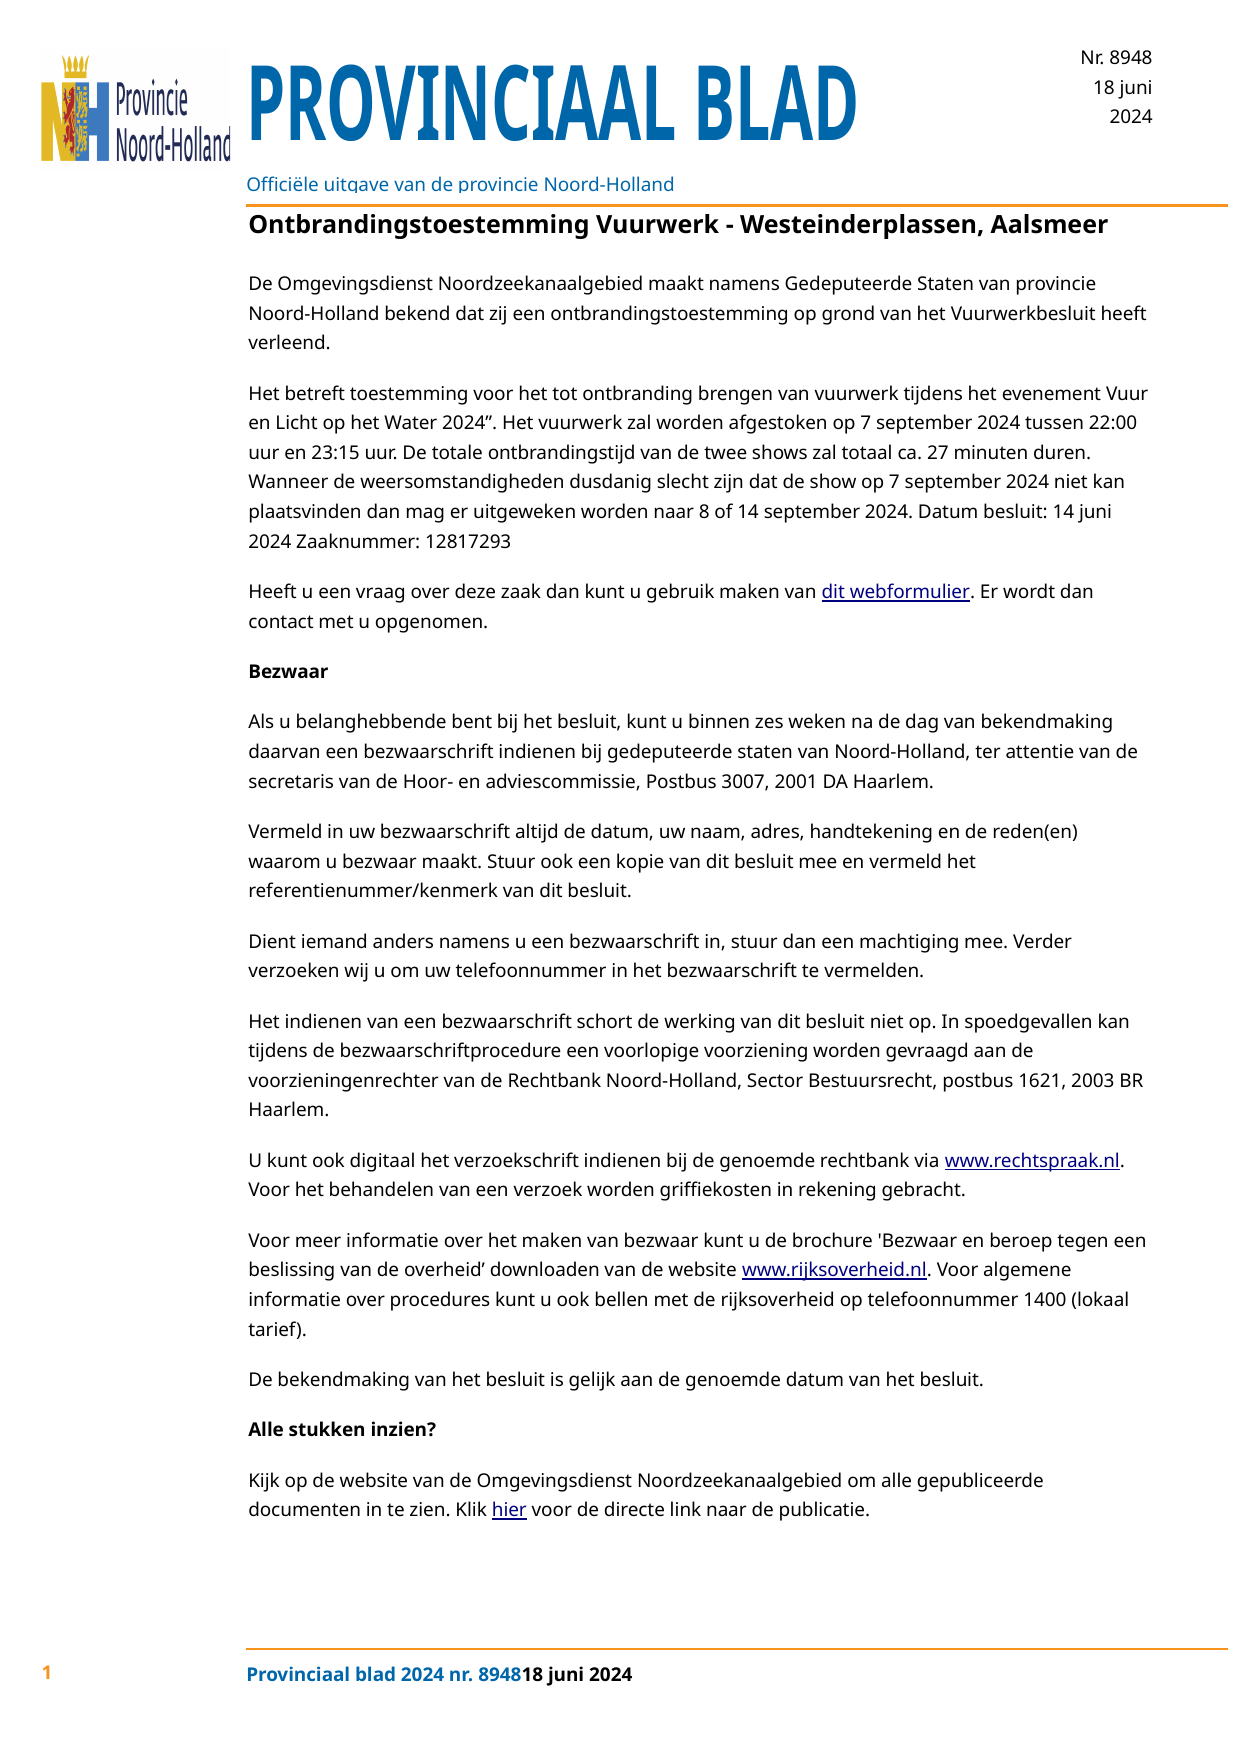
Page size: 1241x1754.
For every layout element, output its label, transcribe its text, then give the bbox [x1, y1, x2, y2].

text Vermeld in uw bezwaarschrift altijd de datum, uw naam, adres, handtekening en de reden(en) waarom u bezwaar maakt. Stuur ook een kopie van dit besluit mee en vermeld het referentienummer/kenmerk van dit besluit. [248, 818, 1152, 903]
text Kijk op de website van de Omgevingsdienst Noordzeekanaalgebied om alle gepubliceerde documenten in te zien. Klik hier voor de directe link naar de publicatie. [248, 1467, 1152, 1522]
text Dient iemand anders namens u een bezwaarschrift in, stuur dan een machtiging mee. Verder verzoeken wij u om uw telefoonnummer in het bezwaarschrift te vermelden. [248, 928, 1152, 983]
text De Omgevingsdienst Noordzeekanaalgebied maakt namens Gedeputeerde Staten van provincie Noord-Holland bekend dat zij een ontbrandingstoestemming op grond van het Vuurwerkbesluit heeft verleend. [248, 270, 1152, 355]
text Bezwaar [248, 658, 1152, 684]
text U kunt ook digitaal het verzoekschrift indienen bij de genoemde rechtbank via www.rechtspraak.nl. Voor het behandelen van een verzoek worden griffiekosten in rekening gebracht. [248, 1147, 1152, 1202]
text Voor meer informatie over het maken van bezwaar kunt u de brochure 'Bezwaar en beroep tegen een beslissing van de overheid’ downloaden van de website www.rijksoverheid.nl. Voor algemene informatie over procedures kunt u ook bellen met de rijksoverheid op telefoonnummer 1400 (lokaal tarief). [248, 1227, 1152, 1341]
picture [41, 47, 231, 172]
text Het indienen van een bezwaarschrift schort de werking van dit besluit niet op. In spoedgevallen kan tijdens de bezwaarschriftprocedure een voorlopige voorziening worden gevraagd aan de voorzieningenrechter van de Rechtbank Noord-Holland, Sector Bestuursrecht, postbus 1621, 2003 BR Haarlem. [248, 1008, 1152, 1122]
text Als u belanghebbende bent bij het besluit, kunt u binnen zes weken na de dag van bekendmaking daarvan een bezwaarschrift indienen bij gedeputeerde staten van Noord-Holland, ter attentie van de secretaris van de Hoor- en adviescommissie, Postbus 3007, 2001 DA Haarlem. [248, 709, 1152, 793]
text Ontbrandingstoestemming Vuurwerk - Westeinderplassen, Aalsmeer [248, 207, 1152, 241]
text Alle stukken inzien? [248, 1417, 1152, 1442]
text Heeft u een vraag over deze zaak dan kunt u gebruik maken van dit webformulier. Er wordt dan contact met u opgenomen. [248, 578, 1152, 633]
text De bekendmaking van het besluit is gelijk aan de genoemde datum van het besluit. [248, 1366, 1152, 1392]
text Het betreft toestemming voor het tot ontbranding brengen van vuurwerk tijdens het evenement Vuur en Licht op het Water 2024”. Het vuurwerk zal worden afgestoken op 7 september 2024 tussen 22:00 uur en 23:15 uur. De totale ontbrandingstijd van de twee shows zal totaal ca. 27 minuten duren. Wanneer de weersomstandigheden dusdanig slecht zijn dat de show op 7 september 2024 niet kan plaatsvinden dan mag er uitgeweken worden naar 8 of 14 september 2024. Datum besluit: 14 juni 2024 Zaaknummer: 12817293 [248, 380, 1152, 553]
